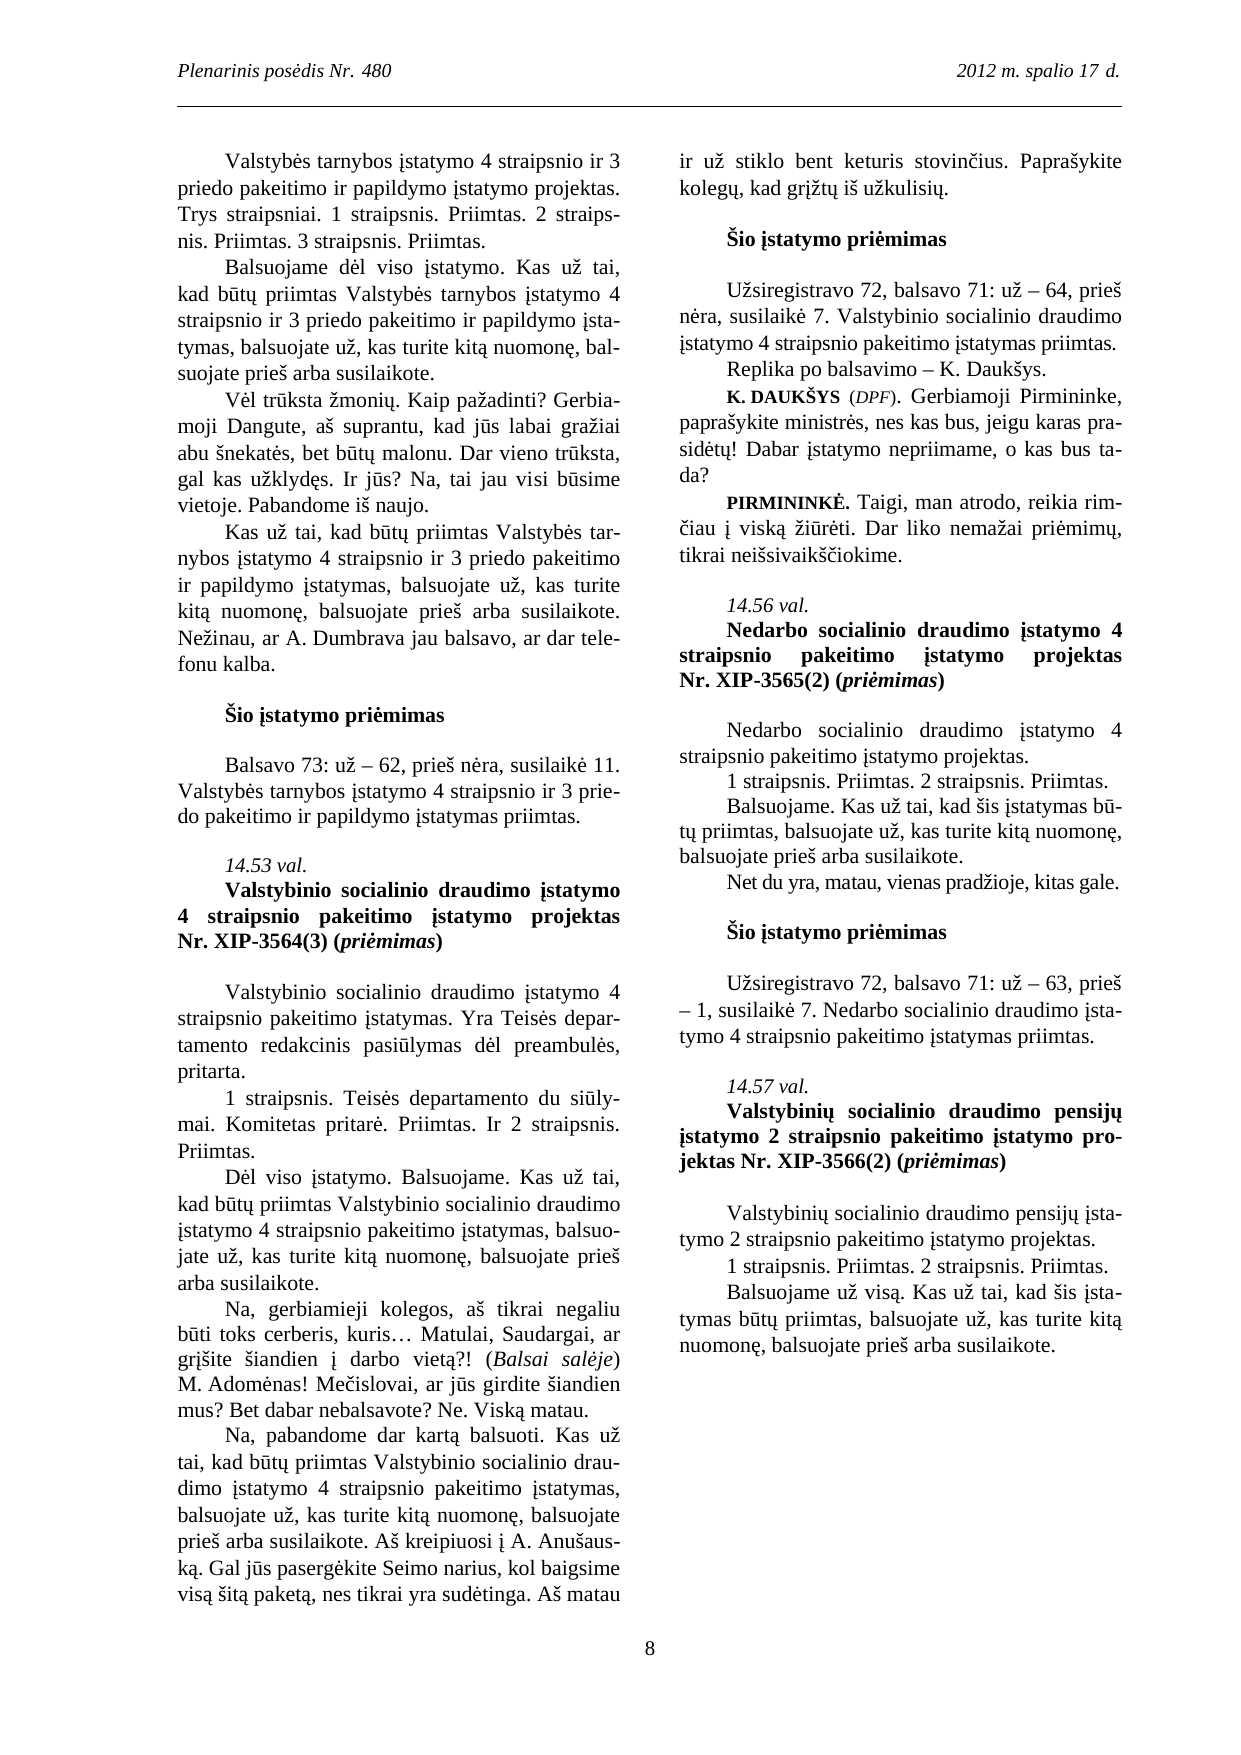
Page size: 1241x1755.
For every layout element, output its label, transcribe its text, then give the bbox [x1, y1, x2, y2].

text Šio įsta­ty­mo pri­ėmi­mas [679, 226, 1122, 251]
text 1 straips­nis. Tei­sės de­par­ta­men­to du siū­ly­mai. Ko­mi­te­tas pri­ta­rė. Pri­im­tas. Ir 2 straips­nis. Pri­im­tas. [177, 1084, 620, 1163]
text Na, pa­ban­do­me dar kar­tą bal­suo­ti. Kas už tai, kad bū­tų pri­im­tas Vals­ty­bi­nio so­cia­li­nio drau­di­mo įsta­ty­mo 4 straips­nio pa­kei­ti­mo įsta­ty­mas, bal­suo­ja­te už, kas tu­ri­te ki­tą nuo­mo­nę, bal­suo­ja­te prieš ar­ba su­si­lai­ko­te. Aš krei­piuo­si į A. Anu­šaus­ką. Gal jūs pa­ser­gė­ki­te Sei­mo na­rius, kol baig­si­me vi­są ši­tą pa­ke­tą, nes tik­rai yra su­dė­tin­ga. Aš ma­tau [177, 1422, 620, 1607]
text Vals­ty­bės tar­ny­bos įsta­ty­mo 4 straips­nio ir 3 prie­do pa­kei­ti­mo ir pa­pil­dy­mo įsta­ty­mo pro­jek­tas. Trys straips­niai. 1 straips­nis. Pri­im­tas. 2 straips­nis. Pri­im­tas. 3 straips­nis. Pri­im­tas. [177, 148, 620, 253]
text Vals­ty­bi­nių so­cia­li­nio drau­di­mo pen­si­jų įsta­ty­mo 2 straips­nio pa­kei­ti­mo įsta­ty­mo pro­jek­tas. [679, 1199, 1122, 1252]
text Vals­ty­bi­nio so­cia­li­nio drau­di­mo įsta­ty­mo 4 straips­nio pa­kei­ti­mo įsta­ty­mo pro­jek­tas Nr. XIP-3564(3) (pri­ėmi­mas) [177, 877, 620, 953]
text Net du yra, ma­tau, vie­nas pra­džio­je, ki­tas ga­le. [679, 869, 1122, 894]
text Šio įsta­ty­mo pri­ėmi­mas [177, 702, 620, 727]
text 14.57 val. [726, 1074, 1122, 1098]
text Šio įsta­ty­mo pri­ėmi­mas [679, 919, 1122, 944]
text K. DAUKŠYS (DPF). Ger­bia­mo­ji Pir­mi­nin­ke, pa­pra­šy­ki­te mi­nist­rės, nes kas bus, jei­gu ka­ras pra­si­dė­tų! Da­bar įsta­ty­mo ne­pri­ima­me, o kas bus ta­da? [679, 382, 1122, 488]
text 14.56 val. [726, 592, 1122, 617]
text 14.53 val. [224, 853, 620, 877]
text Vėl trūks­ta žmo­nių. Kaip pa­ža­din­ti? Ger­bia­mo­ji Dan­gu­te, aš su­pran­tu, kad jūs la­bai gra­žiai abu šne­ka­tės, bet bū­tų ma­lo­nu. Dar vie­no trūks­ta, gal kas už­­kly­dęs. Ir jūs? Na, tai jau vi­si bū­si­me vie­to­je. Pa­ban­do­me iš nau­jo. [177, 386, 620, 518]
text Bal­sa­vo 73: už – 62, prieš nė­ra, su­si­lai­kė 11. Vals­ty­bės tar­ny­bos įsta­ty­mo 4 straips­nio ir 3 prie­do pa­kei­ti­mo ir pa­pil­dy­mo įsta­ty­mas pri­im­tas. [177, 752, 620, 828]
text Bal­suo­ja­me už vi­są. Kas už tai, kad šis įsta­ty­mas bū­tų pri­im­tas, bal­suo­ja­te už, kas tu­ri­te ki­tą nuo­mo­nę, bal­suo­ja­te prieš ar­ba su­si­lai­ko­te. [679, 1278, 1122, 1358]
text 1 straips­nis. Pri­im­tas. 2 straips­nis. Pri­im­tas. [679, 1252, 1122, 1278]
text Na, ger­bia­mie­ji ko­le­gos, aš tik­rai ne­ga­liu būti toks cer­be­ris, ku­ris… Ma­tu­lai, Sau­dar­gai, ar grįši­te šian­dien į dar­bo vie­tą?! (Bal­sai sa­lė­je) M. Ado­mė­nas! Me­čis­lo­vai, ar jūs gir­di­te šian­dien mus? Bet da­bar ne­bal­sa­vo­te? Ne. Vis­ką ma­tau. [177, 1296, 620, 1422]
text Bal­suo­ja­me dėl vi­so įsta­ty­mo. Kas už tai, kad bū­tų pri­im­tas Vals­ty­bės tar­ny­bos įsta­ty­mo 4 straips­nio ir 3 prie­do pa­kei­ti­mo ir pa­pil­dy­mo įsta­ty­mas, bal­suo­ja­te už, kas tu­ri­te ki­tą nuo­mo­nę, bal­suo­ja­te prieš ar­ba su­si­lai­ko­te. [177, 253, 620, 386]
text Kas už tai, kad bū­tų pri­im­tas Vals­ty­bės tar­ny­bos įsta­ty­mo 4 straips­nio ir 3 prie­do pa­kei­ti­mo ir pa­pil­dy­mo įsta­ty­mas, bal­suo­ja­te už, kas tu­ri­te ki­tą nuo­mo­nę, bal­suo­ja­te prieš ar­ba su­si­lai­ko­te. Ne­ži­nau, ar A. Dumb­ra­va jau bal­sa­vo, ar dar te­le­fo­nu kal­ba. [177, 518, 620, 677]
text PIRMININKĖ. Tai­gi, man at­ro­do, rei­kia rim­čiau į vis­ką žiū­rė­ti. Dar li­ko ne­ma­žai pri­ėmi­mų, tik­rai ne­iš­si­vaikš­čio­ki­me. [679, 488, 1122, 567]
text Už­si­re­gist­ra­vo 72, bal­sa­vo 71: už – 64, prieš nė­ra, su­si­lai­kė 7. Vals­ty­bi­nio so­cia­li­nio drau­di­mo įsta­ty­mo 4 straips­nio pa­kei­ti­mo įsta­ty­mas pri­im­tas. [679, 276, 1122, 356]
text Dėl vi­so įsta­ty­mo. Bal­suo­ja­me. Kas už tai, kad bū­tų pri­im­tas Vals­ty­bi­nio so­cia­li­nio drau­di­mo įsta­ty­mo 4 straips­nio pa­kei­ti­mo įsta­ty­mas, bal­suo­ja­te už, kas tu­ri­te ki­tą nuo­mo­nę, bal­suo­ja­te prieš ar­ba su­si­lai­ko­te. [177, 1163, 620, 1296]
text Ne­dar­bo so­cia­li­nio drau­di­mo įsta­ty­mo 4 straips­nio pa­kei­ti­mo įsta­ty­mo pro­jek­tas Nr. XIP-3565(2) (pri­ėmi­mas) [679, 617, 1122, 692]
text Re­pli­ka po bal­sa­vi­mo – K. Dauk­šys. [679, 356, 1122, 382]
text 1 straips­nis. Pri­im­tas. 2 straips­nis. Pri­im­tas. [679, 768, 1122, 793]
text Vals­ty­bi­nių so­cia­li­nio drau­di­mo pen­si­jų įsta­ty­mo 2 straips­nio pa­kei­ti­mo įsta­ty­mo pro­jek­tas Nr. XIP-3566(2) (pri­ėmi­mas) [679, 1098, 1122, 1174]
text ir už stik­lo bent ke­tu­ris sto­vin­čius. Pa­pra­šy­ki­te ko­le­gų, kad grįž­tų iš už­ku­li­sių. [679, 148, 1122, 201]
text Bal­suo­ja­me. Kas už tai, kad šis įsta­ty­mas bū­tų pri­im­tas, bal­suo­ja­te už, kas tu­ri­te ki­tą nuo­mo­nę, bal­suo­ja­te prieš ar­ba su­si­lai­ko­te. [679, 793, 1122, 869]
text Ne­dar­bo so­cia­li­nio drau­di­mo įsta­ty­mo 4 strai­­ps­nio pa­kei­ti­mo įsta­ty­mo pro­jek­tas. [679, 717, 1122, 768]
text Už­si­re­gist­ra­vo 72, bal­sa­vo 71: už – 63, prieš – 1, su­si­lai­kė 7. Ne­dar­bo so­cia­li­nio drau­di­mo įsta­ty­mo 4 straips­nio pa­kei­ti­mo įsta­ty­mas pri­im­tas. [679, 969, 1122, 1049]
text Vals­ty­bi­nio so­cia­li­nio drau­di­mo įsta­ty­mo 4 straips­nio pa­kei­ti­mo įsta­ty­mas. Yra Tei­sės de­par­ta­men­to re­dak­ci­nis pa­siū­ly­mas dėl pre­am­bu­lės, pri­tar­ta. [177, 978, 620, 1084]
